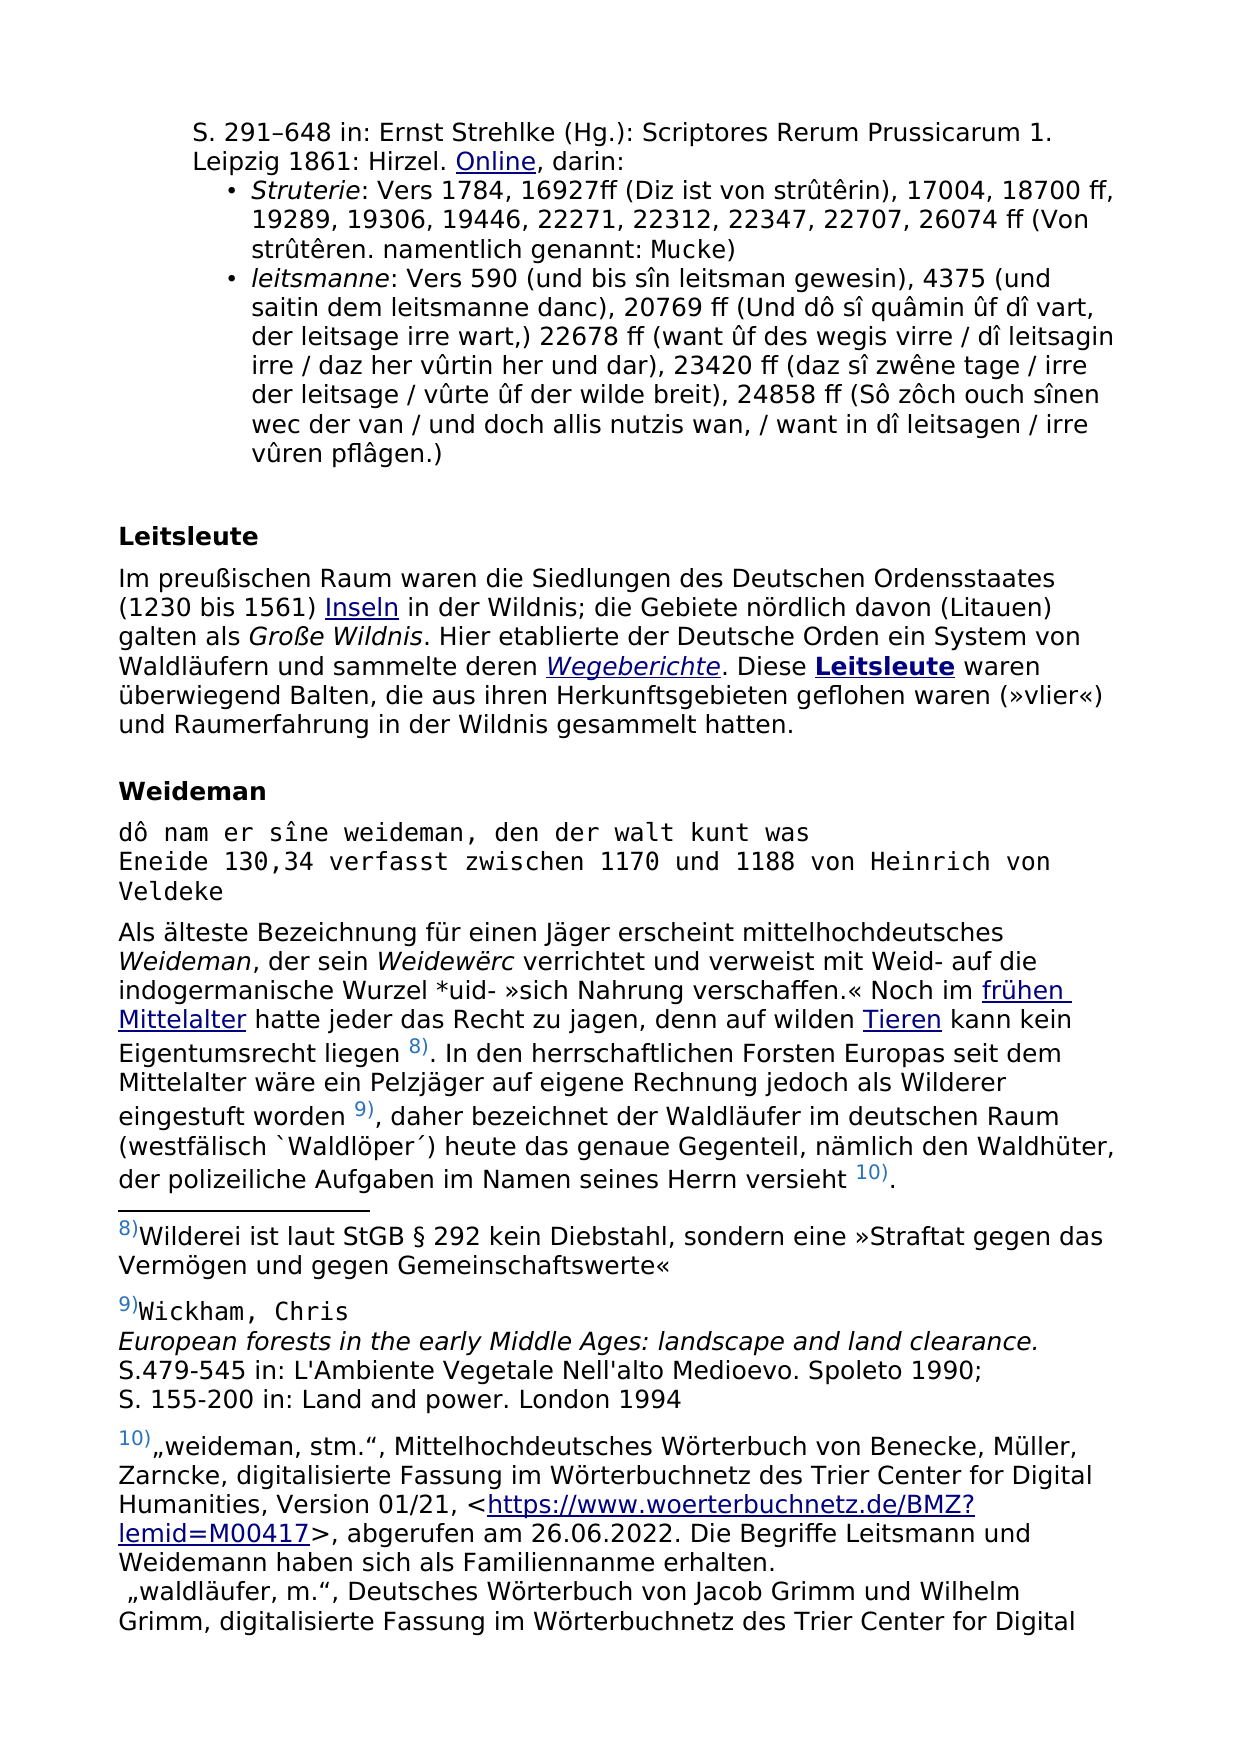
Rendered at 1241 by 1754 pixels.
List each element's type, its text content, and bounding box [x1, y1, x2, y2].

text Wickham, Chris European forests in the early Middle Ages: landscape and land clearance. S.479-545 in: L'Ambiente Vegetale Nell'alto Medioevo. Spoleto 1990; S. 155-200 in: Land and power. London 1994 [118, 1293, 1122, 1414]
text „weideman, stm.“, Mittelhochdeutsches Wörterbuch von Benecke, Müller, Zarncke, digitalisierte Fassung im Wörterbuchnetz des Trier Center for Digital Humanities, Version 01/21, <https://www.woerterbuchnetz.de/BMZ?lemid=M00417>, abgerufen am 26.06.2022. Die Begriffe Leitsmann und Weidemann haben sich als Familiennanme erhalten. „waldläufer, m.“, Deutsches Wörterbuch von Jacob Grimm und Wilhelm Grimm, digitalisierte Fassung im Wörterbuchnetz des Trier Center for Digital [118, 1427, 1122, 1636]
text Im preußischen Raum waren die Siedlungen des Deutschen Ordensstaates (1230 bis 1561) Inseln in der Wildnis; die Gebiete nördlich davon (Litauen) galten als Große Wildnis. Hier etablierte der Deutsche Orden ein System von Waldläufern und sammelte deren Wegeberichte. Diese Leitsleute waren überwiegend Balten, die aus ihren Herkunftsgebieten geflohen waren (»vlier«) und Raumerfahrung in der Wildnis gesammelt hatten. [118, 564, 1122, 739]
list leitsmanne: Vers 590 (und bis sîn leitsman gewesin), 4375 (und saitin dem leitsmanne danc), 20769 ff (Und dô sî quâmin ûf dî vart, der leitsage irre wart,) 22678 ff (want ûf des wegis virre / dî leitsagin irre / daz her vûrtin her und dar), 23420 ff (daz sî zwêne tage / irre der leitsage / vûrte ûf der wilde breit), 24858 ff (Sô zôch ouch sînen wec der van / und doch allis nutzis wan, / want in dî leitsagen / irre vûren pflâgen.) [236, 264, 1122, 468]
text Wilderei ist laut StGB § 292 kein Diebstahl, sondern eine »Straftat gegen das Vermögen und gegen Gemeinschaftswerte« [118, 1217, 1122, 1280]
subtitle Leitsleute [118, 523, 1122, 552]
list Struterie: Vers 1784, 16927ff (Diz ist von strûtêrin), 17004, 18700 ff, 19289, 19306, 19446, 22271, 22312, 22347, 22707, 26074 ff (Von strûtêren. namentlich genannt: Mucke) [236, 176, 1122, 264]
text Als älteste Bezeichnung für einen Jäger erscheint mittelhochdeutsches Weideman, der sein Weidewërc verrichtet und verweist mit Weid- auf die indogermanische Wurzel *uid- »sich Nahrung verschaffen.« Noch im frühen Mittelalter hatte jeder das Recht zu jagen, denn auf wilden Tieren kann kein Eigentumsrecht liegen . In den herrschaftlichen Forsten Europas seit dem Mittelalter wäre ein Pelzjäger auf eigene Rechnung jedoch als Wilderer eingestuft worden , daher bezeichnet der Waldläufer im deutschen Raum (westfälisch `Waldlöper´) heute das genaue Gegenteil, nämlich den Waldhüter, der polizeiliche Aufgaben im Namen seines Herrn versieht . [118, 918, 1122, 1195]
list S. 291–648 in: Ernst Strehlke (Hg.): Scriptores Rerum Prussicarum 1. Leipzig 1861: Hirzel. Online, darin: [177, 118, 1122, 176]
subtitle Weideman [118, 777, 1122, 806]
text dô nam er sîne weideman, den der walt kunt was Eneide 130,34 verfasst zwischen 1170 und 1188 von Heinrich von Veldeke [118, 818, 1122, 906]
